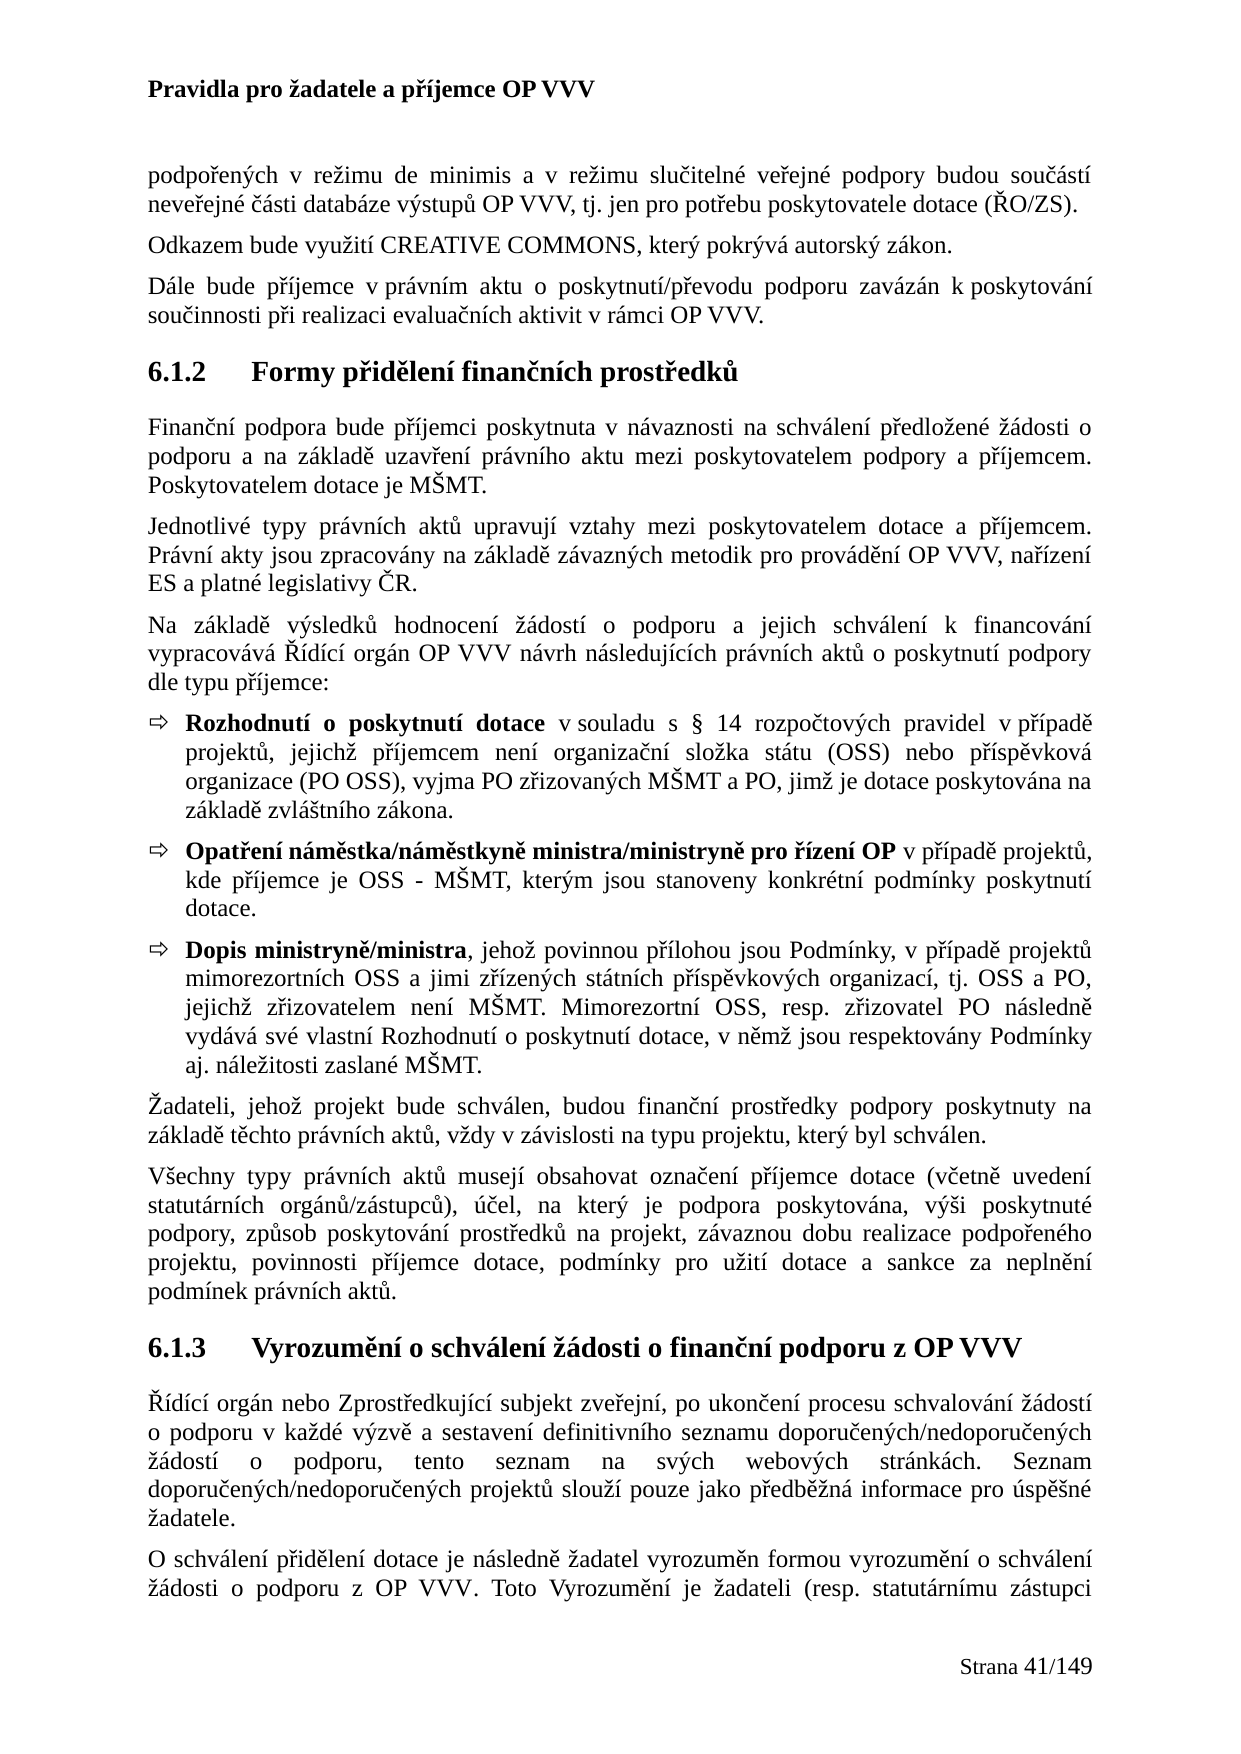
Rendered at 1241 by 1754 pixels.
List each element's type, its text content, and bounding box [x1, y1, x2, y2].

text Odkazem bude využití CREATIVE COMMONS, který pokrývá autorský zákon. [148, 230, 1093, 259]
text Dále bude příjemce v právním aktu o poskytnutí/převodu podporu zavázán k poskytování součinnosti při realizaci evaluačních aktivit v rámci OP VVV. [148, 271, 1093, 329]
text Žadateli, jehož projekt bude schválen, budou finanční prostředky podpory poskytnuty na základě těchto právních aktů, vždy v závislosti na typu projektu, který byl schválen. [148, 1091, 1093, 1148]
text Řídící orgán nebo Zprostředkující subjekt zveřejní, po ukončení procesu schvalování žádostí o podporu v každé výzvě a sestavení definitivního seznamu doporučených/nedoporučených žádostí o podporu, tento seznam na svých webových stránkách. Seznam doporučených/nedoporučených projektů slouží pouze jako předběžná informace pro úspěšné žadatele. [148, 1388, 1093, 1532]
text podpořených v režimu de minimis a v režimu slučitelné veřejné podpory budou součástí neveřejné části databáze výstupů OP VVV, tj. jen pro potřebu poskytovatele dotace (ŘO/ZS). [148, 160, 1093, 217]
text Na základě výsledků hodnocení žádostí o podporu a jejich schválení k financování vypracovává Řídící orgán OP VVV návrh následujících právních aktů o poskytnutí podpory dle typu příjemce: [148, 610, 1093, 696]
list Dopis ministryně/ministra, jehož povinnou přílohou jsou Podmínky, v případě projektů mimorezortních OSS a jimi zřízených státních příspěvkových organizací, tj. OSS a PO, jejichž zřizovatelem není MŠMT. Mimorezortní OSS, resp. zřizovatel PO následně vydává své vlastní Rozhodnutí o poskytnutí dotace, v němž jsou respektovány Podmínky aj. náležitosti zaslané MŠMT. [148, 935, 1093, 1078]
text Jednotlivé typy právních aktů upravují vztahy mezi poskytovatelem dotace a příjemcem. Právní akty jsou zpracovány na základě závazných metodik pro provádění OP VVV, nařízení ES a platné legislativy ČR. [148, 511, 1093, 597]
text O schválení přidělení dotace je následně žadatel vyrozuměn formou vyrozumění o schválení žádosti o podporu z OP VVV. Toto Vyrozumění je žadateli (resp. statutárnímu zástupci [148, 1544, 1093, 1602]
list Rozhodnutí o poskytnutí dotace v souladu s § 14 rozpočtových pravidel v případě projektů, jejichž příjemcem není organizační složka státu (OSS) nebo příspěvková organizace (PO OSS), vyjma PO zřizovaných MŠMT a PO, jimž je dotace poskytována na základě zvláštního zákona. [148, 708, 1093, 823]
text Finanční podpora bude příjemci poskytnuta v návaznosti na schválení předložené žádosti o podporu a na základě uzavření právního aktu mezi poskytovatelem podpory a příjemcem. Poskytovatelem dotace je MŠMT. [148, 412, 1093, 498]
list Vyrozumění o schválení žádosti o finanční podporu z OP VVV [148, 1330, 1093, 1363]
list Opatření náměstka/náměstkyně ministra/ministryně pro řízení OP v případě projektů, kde příjemce je OSS - MŠMT, kterým jsou stanoveny konkrétní podmínky poskytnutí dotace. [148, 836, 1093, 922]
list Formy přidělení finančních prostředků [148, 354, 1093, 387]
text Všechny typy právních aktů musejí obsahovat označení příjemce dotace (včetně uvedení statutárních orgánů/zástupců), účel, na který je podpora poskytována, výši poskytnuté podpory, způsob poskytování prostředků na projekt, závaznou dobu realizace podpořeného projektu, povinnosti příjemce dotace, podmínky pro užití dotace a sankce za neplnění podmínek právních aktů. [148, 1161, 1093, 1305]
